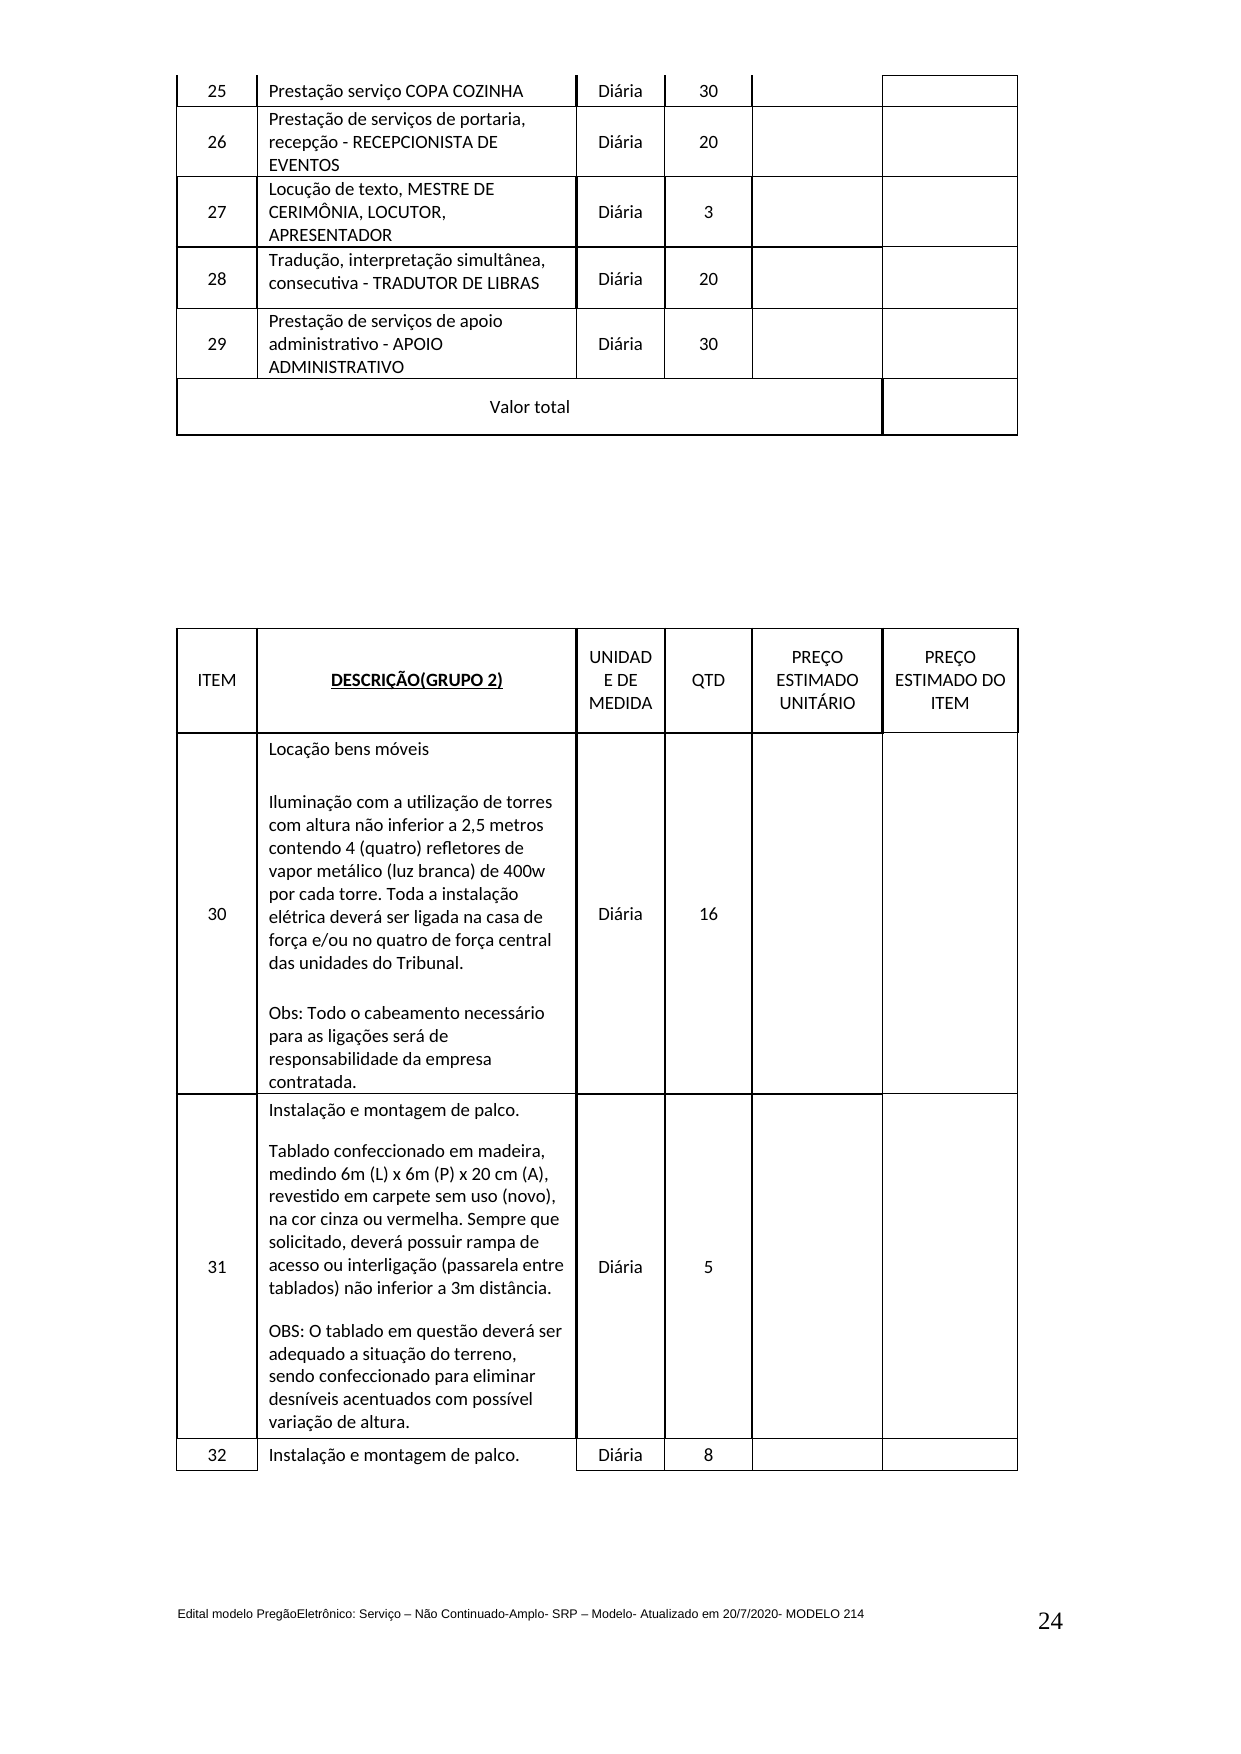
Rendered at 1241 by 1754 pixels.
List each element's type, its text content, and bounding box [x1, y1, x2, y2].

table_cell Instalação e montagem de palco. [258, 1439, 576, 1469]
table_cell Diária [577, 107, 664, 176]
table_cell [753, 107, 882, 176]
table_cell [752, 596, 882, 628]
table_cell [883, 1439, 1017, 1469]
table_cell Diária [578, 177, 664, 246]
table_cell 20 [665, 107, 752, 176]
table_cell DESCRIÇÃO(GRUPO 2) [258, 629, 575, 732]
table_cell 27 [178, 177, 256, 246]
table_cell Iluminação com a utilização de torres com altura não inferior a 2,5 metros contendo 4 (quatro) refletores de vapor metálico (luz branca) de 400w por cada torre. Toda a instalação elétrica deverá ser ligada na casa de força e/ou no quatro de força central das unidades do Tribunal. [258, 763, 575, 1000]
table_cell [576, 436, 664, 596]
table_cell [330, 596, 354, 628]
table_cell [665, 436, 752, 596]
table_cell [177, 596, 201, 628]
table_cell [753, 734, 882, 1093]
table_cell Diária [578, 1095, 664, 1438]
table_cell [883, 309, 1017, 378]
table_cell Valor total [178, 379, 881, 434]
table_cell Obs: Todo o cabeamento necessário para as ligações será de responsabilidade da empresa contratada. [258, 1000, 575, 1093]
table_cell UNIDADE DE MEDIDA [578, 629, 664, 732]
table_cell Prestação serviço COPA COZINHA [258, 75, 575, 106]
table_cell 8 [665, 1439, 752, 1469]
table_cell [753, 248, 882, 308]
table_cell Prestação de serviços de portaria, recepção - RECEPCIONISTA DE EVENTOS [258, 107, 576, 176]
table_cell [883, 177, 1017, 246]
table_cell [883, 733, 1017, 1093]
table_cell Locação bens móveis [258, 734, 575, 763]
table_cell 25 [178, 75, 256, 106]
table_cell Tradução, interpretação simultânea, consecutiva - TRADUTOR DE LIBRAS [258, 248, 575, 308]
table_cell [354, 596, 576, 628]
table_cell Diária [578, 75, 664, 106]
table_cell [883, 596, 1018, 628]
table_cell 30 [178, 734, 256, 1093]
table_cell Diária [577, 1439, 664, 1469]
table_cell [753, 75, 882, 106]
table_cell 5 [666, 1095, 751, 1438]
table_cell [883, 107, 1017, 176]
table_cell Diária [578, 734, 664, 1093]
table_cell 30 [666, 75, 751, 106]
table_cell PREÇO ESTIMADO UNITÁRIO [753, 629, 881, 732]
table_cell [752, 436, 882, 596]
table_cell [883, 436, 1018, 596]
table_cell Prestação de serviços de apoio administrativo - APOIO ADMINISTRATIVO [258, 309, 576, 378]
table_cell 29 [177, 309, 257, 378]
table_cell 28 [178, 248, 256, 308]
table_cell Diária [577, 309, 664, 378]
table_cell [257, 436, 576, 596]
table_cell Diária [578, 248, 664, 308]
table_cell [753, 1095, 882, 1438]
table_cell Locução de texto, MESTRE DE CERIMÔNIA, LOCUTOR, APRESENTADOR [258, 177, 575, 246]
table_cell [665, 596, 752, 628]
table_cell [753, 177, 882, 246]
table_cell OBS: O tablado em questão deverá ser adequado a situação do terreno, sendo confeccionado para eliminar desníveis acentuados com possível variação de altura. [258, 1312, 575, 1438]
table_cell [177, 436, 257, 596]
table_cell PREÇO ESTIMADO DO ITEM [884, 629, 1017, 732]
table_cell [883, 76, 1017, 106]
table_cell [576, 596, 664, 628]
table_cell 32 [177, 1439, 257, 1469]
table_cell Instalação e montagem de palco. [258, 1094, 575, 1124]
table_cell 16 [666, 734, 751, 1093]
table_cell Tablado confeccionado em madeira, medindo 6m (L) x 6m (P) x 20 cm (A), revestido em carpete sem uso (novo), na cor cinza ou vermelha. Sempre que solicitado, deverá possuir rampa de acesso ou interligação (passarela entre tablados) não inferior a 3m distância. [258, 1124, 575, 1312]
table_cell 3 [666, 177, 751, 246]
table_cell [201, 596, 257, 628]
table_cell 26 [177, 107, 257, 176]
table_cell 31 [178, 1095, 256, 1438]
table_cell 30 [665, 309, 752, 378]
table_cell ITEM [178, 629, 256, 732]
table_cell [883, 247, 1017, 308]
table_cell 20 [666, 248, 751, 308]
table_cell [753, 309, 882, 378]
table_cell [753, 1439, 882, 1469]
table_cell [883, 1094, 1017, 1438]
table_cell QTD [666, 629, 751, 732]
table_cell [257, 596, 330, 628]
table_cell [884, 379, 1017, 434]
